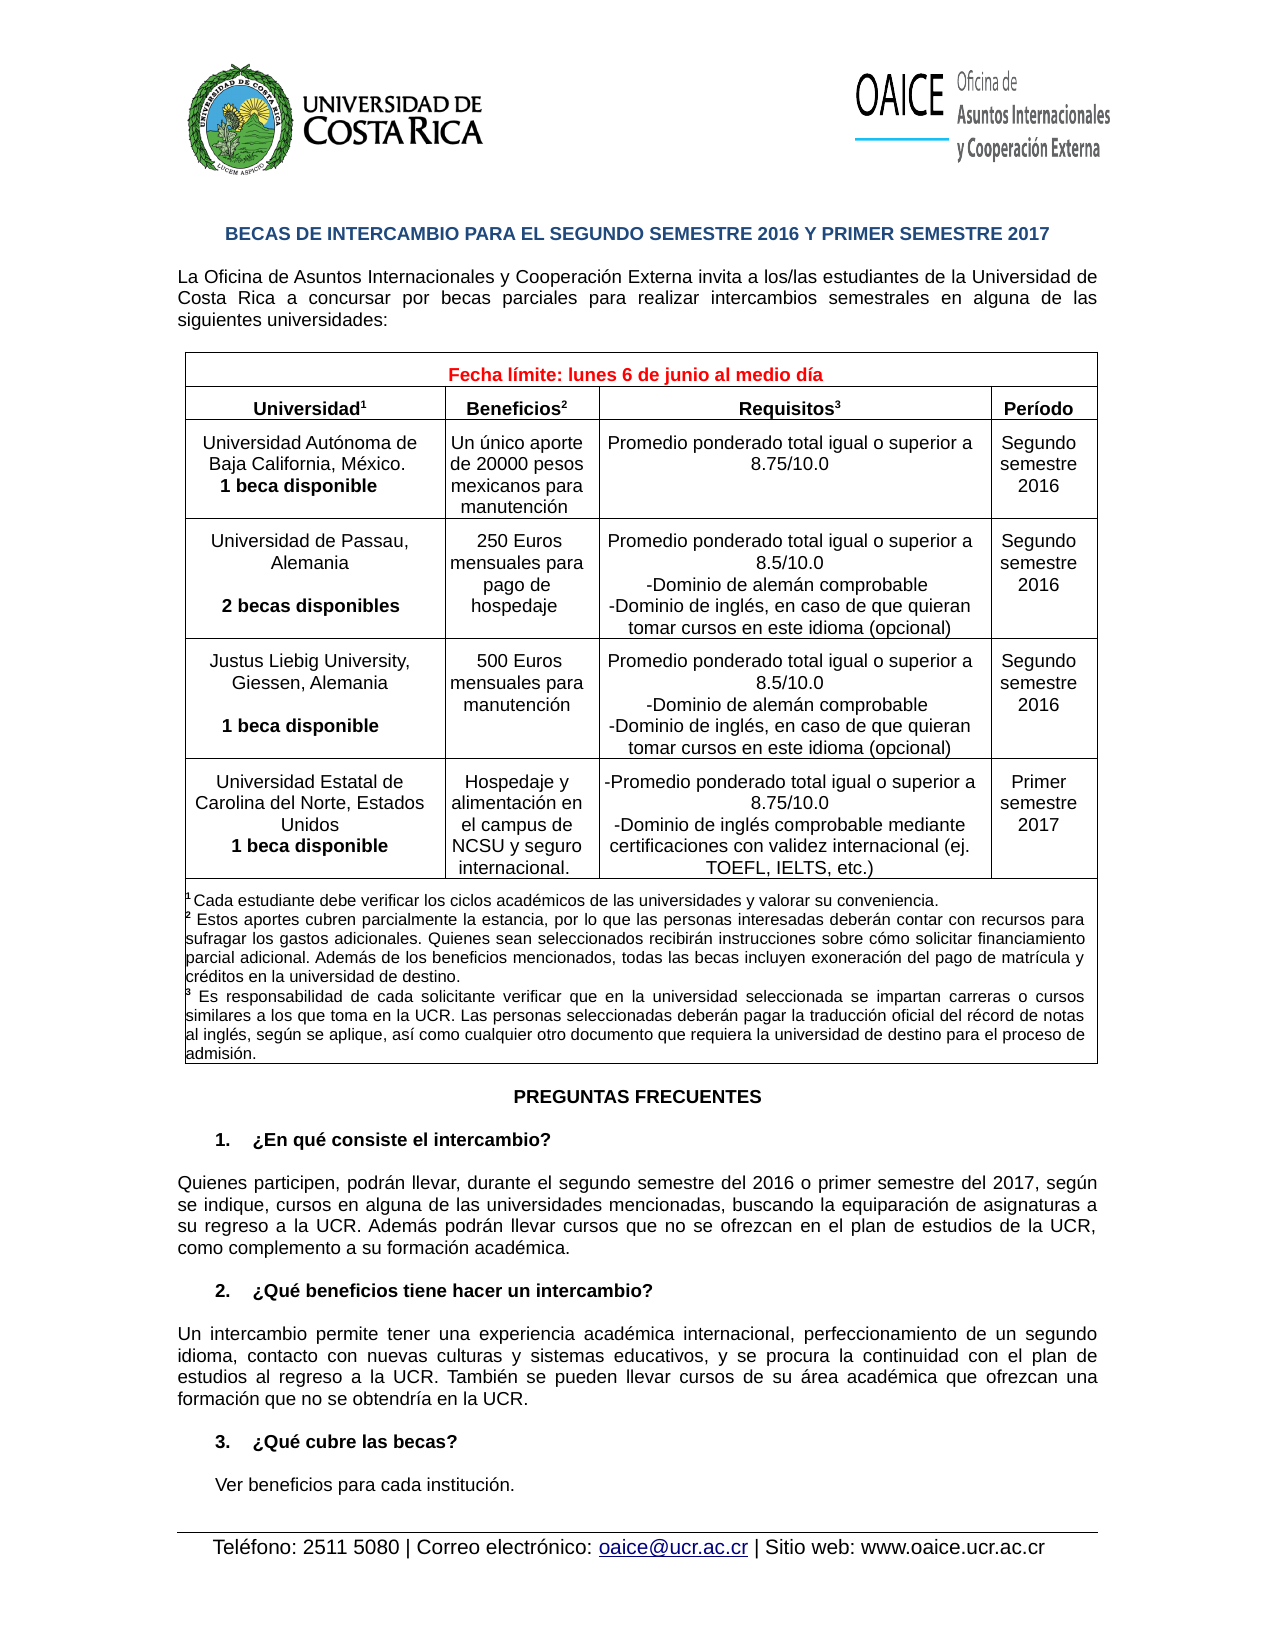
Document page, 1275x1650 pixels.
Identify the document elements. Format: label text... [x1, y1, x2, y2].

table_cell Universidad de Passau, Alemania 2 becas disponibles [186, 519, 445, 638]
table_cell Universidad Estatal de Carolina del Norte, Estados Unidos 1 beca disponible [186, 759, 445, 878]
table_cell Requisitos3 [600, 387, 991, 419]
text BECAS DE INTERCAMBIO PARA EL SEGUNDO SEMESTRE 2016 Y PRIMER SEMESTRE 2017 [177, 222, 1098, 244]
picture [855, 70, 1110, 163]
table_cell -Promedio ponderado total igual o superior a 8.75/10.0 -Dominio de inglés comprobable mediante certificaciones con validez internacional (ej. TOEFL, IELTS, etc.) [600, 759, 991, 878]
table_cell Promedio ponderado total igual o superior a 8.75/10.0 [600, 420, 991, 518]
text La Oficina de Asuntos Internacionales y Cooperación Externa invita a los/las estudiantes de la Universidad de Costa Rica a concursar por becas parciales para realizar intercambios semestrales en alguna de las siguientes universidades: [177, 265, 1098, 330]
text Un intercambio permite tener una experiencia académica internacional, perfeccionamiento de un segundo idioma, contacto con nuevas culturas y sistemas educativos, y se procura la continuidad con el plan de estudios al regreso a la UCR. También se pueden llevar cursos de su área académica que ofrezcan una formación que no se obtendría en la UCR. [177, 1323, 1098, 1409]
table_cell Segundo semestre 2016 [992, 519, 1097, 638]
table_cell Período [992, 387, 1097, 419]
text Quienes participen, podrán llevar, durante el segundo semestre del 2016 o primer semestre del 2017, según se indique, cursos en alguna de las universidades mencionadas, buscando la equiparación de asignaturas a su regreso a la UCR. Además podrán llevar cursos que no se ofrezcan en el plan de estudios de la UCR, como complemento a su formación académica. [177, 1172, 1098, 1258]
table_cell Beneficios2 [446, 387, 599, 419]
table_cell Un único aporte de 20000 pesos mexicanos para manutención [446, 420, 599, 518]
table_cell 1 Cada estudiante debe verificar los ciclos académicos de las universidades y valorar su conveniencia. 2 Estos aportes cubren parcialmente la estancia, por lo que las personas interesadas deberán contar con recursos para sufragar los gastos adicionales. Quienes sean seleccionados recibirán instrucciones sobre cómo solicitar financiamiento parcial adicional. Además de los beneficios mencionados, todas las becas incluyen exoneración del pago de matrícula y créditos en la universidad de destino. 3 Es responsabilidad de cada solicitante verificar que en la universidad seleccionada se impartan carreras o cursos similares a los que toma en la UCR. Las personas seleccionadas deberán pagar la traducción oficial del récord de notas al inglés, según se aplique, así como cualquier otro documento que requiera la universidad de destino para el proceso de admisión. [186, 879, 1097, 1063]
table_cell Segundo semestre 2016 [992, 420, 1097, 518]
table_cell 250 Euros mensuales para pago de hospedaje [446, 519, 599, 638]
table_cell Promedio ponderado total igual o superior a 8.5/10.0 -Dominio de alemán comprobable -Dominio de inglés, en caso de que quieran tomar cursos en este idioma (opcional) [600, 519, 991, 638]
table_cell Hospedaje y alimentación en el campus de NCSU y seguro internacional. [446, 759, 599, 878]
table_header Fecha límite: lunes 6 de junio al medio día [186, 353, 1097, 386]
table_cell 500 Euros mensuales para manutención [446, 639, 599, 758]
table_cell Universidad Autónoma de Baja California, México. 1 beca disponible [186, 420, 445, 518]
table_cell Primer semestre 2017 [992, 759, 1097, 878]
table_cell Justus Liebig University, Giessen, Alemania 1 beca disponible [186, 639, 445, 758]
list ¿Qué beneficios tiene hacer un intercambio? [215, 1280, 1098, 1301]
text Ver beneficios para cada institución. [215, 1474, 1098, 1495]
table_cell Universidad1 [186, 387, 445, 419]
list ¿Qué cubre las becas? [215, 1431, 1098, 1452]
list ¿En qué consiste el intercambio? [215, 1129, 1098, 1150]
text PREGUNTAS FRECUENTES [177, 1086, 1098, 1107]
picture [177, 57, 490, 179]
table_cell Promedio ponderado total igual o superior a 8.5/10.0 -Dominio de alemán comprobable -Dominio de inglés, en caso de que quieran tomar cursos en este idioma (opcional) [600, 639, 991, 758]
table_cell Segundo semestre 2016 [992, 639, 1097, 758]
